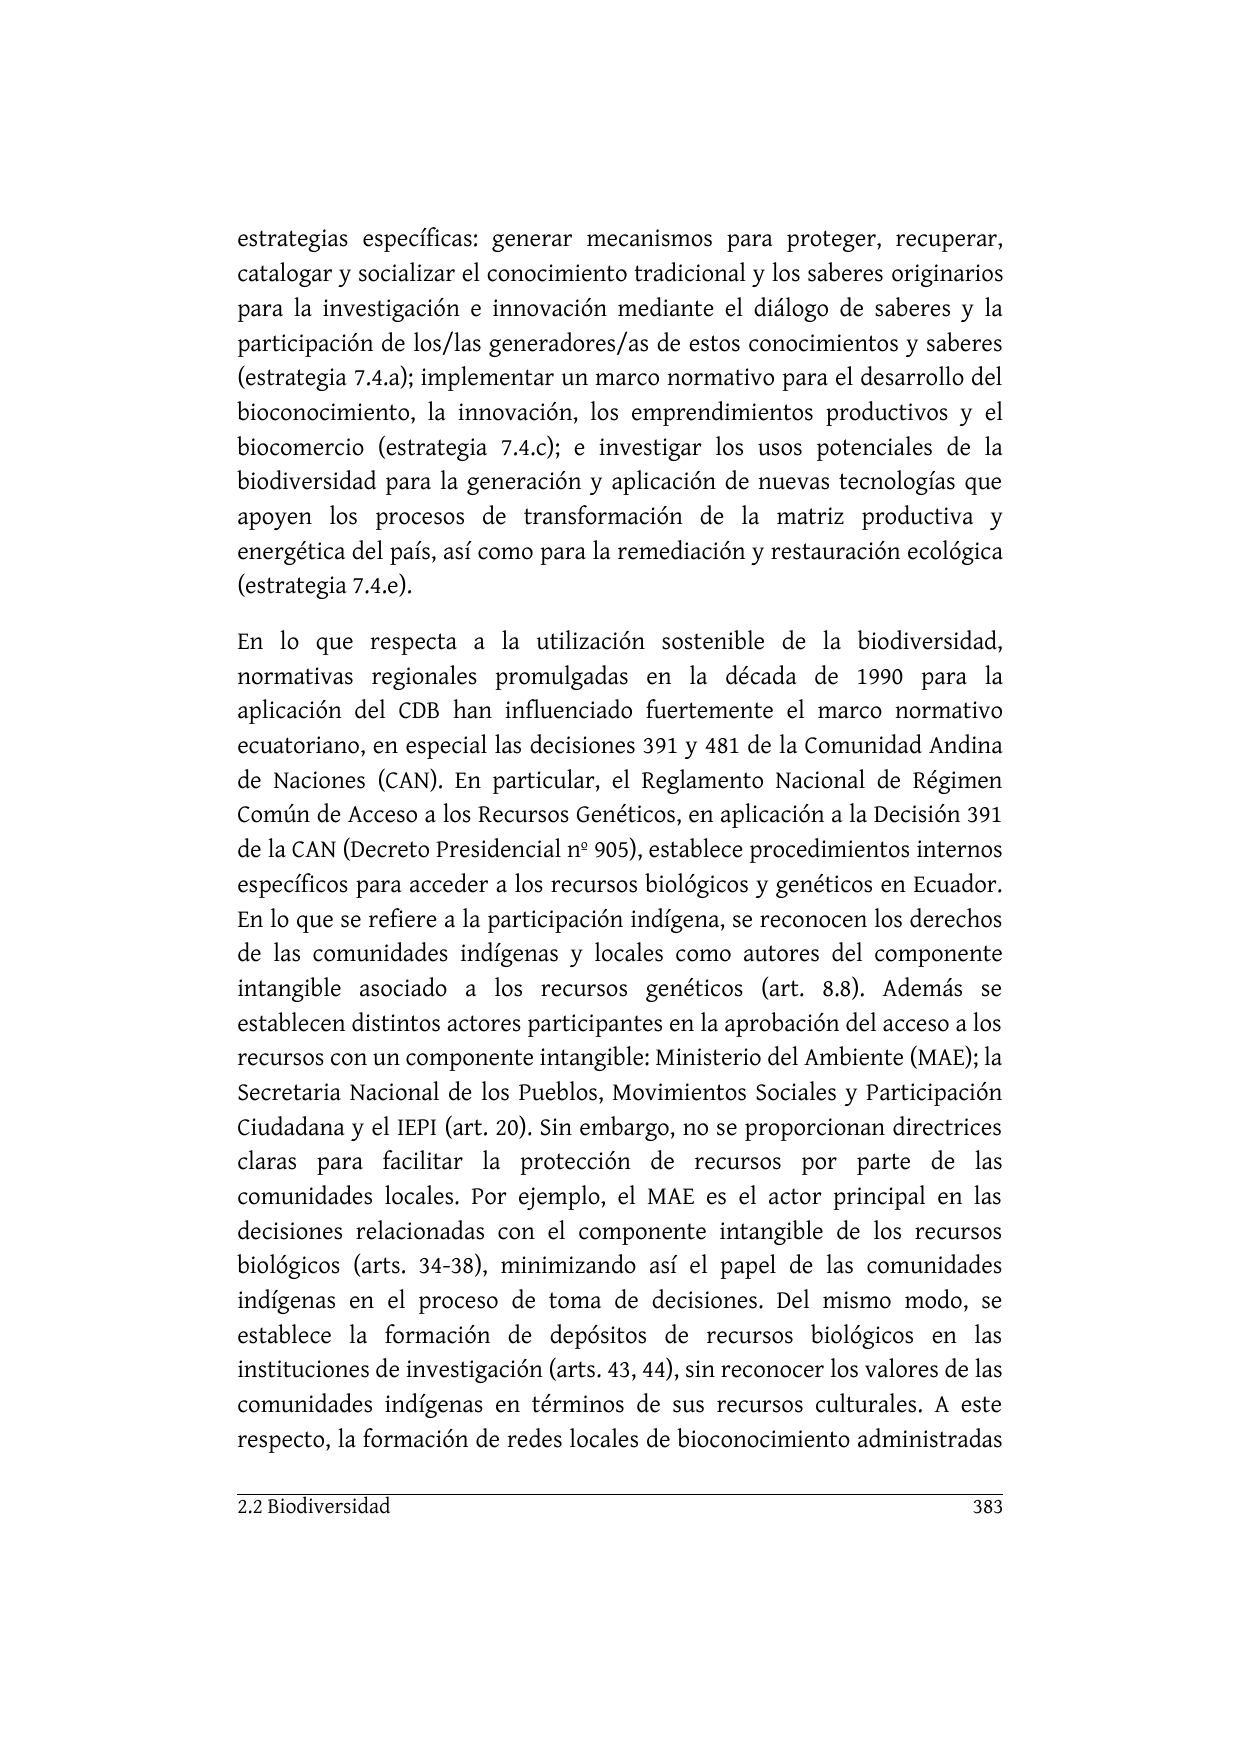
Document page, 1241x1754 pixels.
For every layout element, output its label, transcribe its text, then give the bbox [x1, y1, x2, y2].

text estrategias específicas: generar mecanismos para proteger, recuperar, catalogar y socializar el conocimiento tradicional y los saberes originarios para la investigación e innovación mediante el diálogo de saberes y la participación de los/las generadores/as de estos conocimientos y saberes (estrategia 7.4.a); implementar un marco normativo para el desarrollo del bioconocimiento, la innovación, los emprendimientos productivos y el biocomercio (estrategia 7.4.c); e investigar los usos potenciales de la biodiversidad para la generación y aplicación de nuevas tecnologías que apoyen los procesos de transformación de la matriz productiva y energética del país, así como para la remediación y restauración ecológica (estrategia 7.4.e). [237, 225, 1003, 601]
text En lo que respecta a la utilización sostenible de la biodiversidad, normativas regionales promulgadas en la década de 1990 para la aplicación del CDB han influenciado fuertemente el marco normativo ecuatoriano, en especial las decisiones 391 y 481 de la Comunidad Andina de Naciones (CAN). En particular, el Reglamento Nacional de Régimen Común de Acceso a los Recursos Genéticos, en aplicación a la Decisión 391 de la CAN (Decreto Presidencial nº 905), establece procedimientos internos específicos para acceder a los recursos biológicos y genéticos en Ecuador. En lo que se refiere a la participación indígena, se reconocen los derechos de las comunidades indígenas y locales como autores del componente intangible asociado a los recursos genéticos (art. 8.8). Además se establecen distintos actores participantes en la aprobación del acceso a los recursos con un componente intangible: Ministerio del Ambiente (MAE); la Secretaria Nacional de los Pueblos, Movimientos Sociales y Participación Ciudadana y el IEPI (art. 20). Sin embargo, no se proporcionan directrices claras para facilitar la protección de recursos por parte de las comunidades locales. Por ejemplo, el MAE es el actor principal en las decisiones relacionadas con el componente intangible de los recursos biológicos (arts. 34-38), minimizando así el papel de las comunidades indígenas en el proceso de toma de decisiones. Del mismo modo, se establece la formación de depósitos de recursos biológicos en las instituciones de investigación (arts. 43, 44), sin reconocer los valores de las comunidades indígenas en términos de sus recursos culturales. A este respecto, la formación de redes locales de bioconocimiento administradas [237, 628, 1003, 1454]
